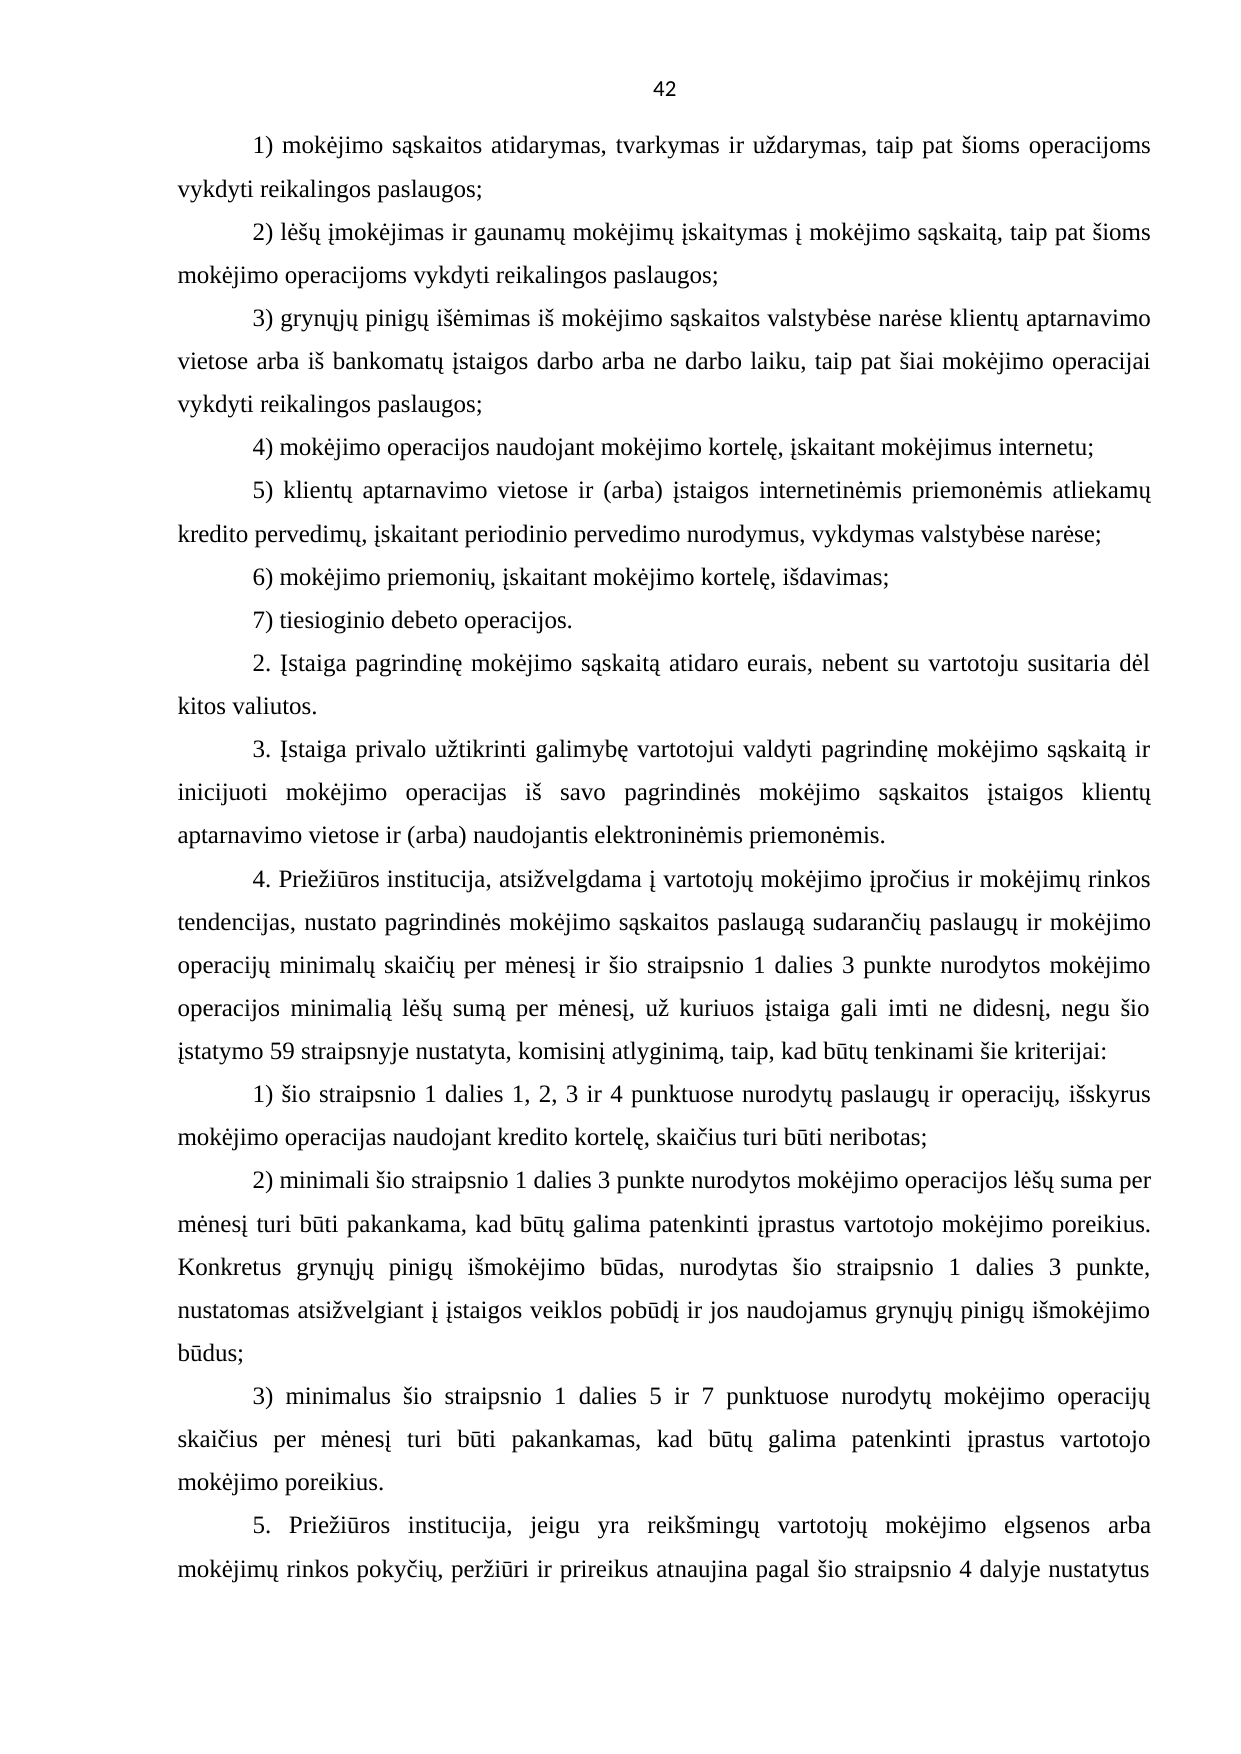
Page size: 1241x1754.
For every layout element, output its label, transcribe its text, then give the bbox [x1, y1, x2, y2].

text 2) minimali šio straipsnio 1 dalies 3 punkte nurodytos mokėjimo operacijos lėšų suma per mėnesį turi būti pakankama, kad būtų galima patenkinti įprastus vartotojo mokėjimo poreikius. Konkretus grynųjų pinigų išmokėjimo būdas, nurodytas šio straipsnio 1 dalies 3 punkte, nustatomas atsižvelgiant į įstaigos veiklos pobūdį ir jos naudojamus grynųjų pinigų išmokėjimo būdus; [177, 1166, 1152, 1367]
text 3. Įstaiga privalo užtikrinti galimybę vartotojui valdyti pagrindinę mokėjimo sąskaitą ir inicijuoti mokėjimo operacijas iš savo pagrindinės mokėjimo sąskaitos įstaigos klientų aptarnavimo vietose ir (arba) naudojantis elektroninėmis priemonėmis. [177, 734, 1152, 849]
text 3) minimalus šio straipsnio 1 dalies 5 ir 7 punktuose nurodytų mokėjimo operacijų skaičius per mėnesį turi būti pakankamas, kad būtų galima patenkinti įprastus vartotojo mokėjimo poreikius. [177, 1381, 1152, 1496]
text 7) tiesioginio debeto operacijos. [177, 605, 1152, 634]
text 6) mokėjimo priemonių, įskaitant mokėjimo kortelę, išdavimas; [177, 562, 1152, 591]
text 5) klientų aptarnavimo vietose ir (arba) įstaigos internetinėmis priemonėmis atliekamų kredito pervedimų, įskaitant periodinio pervedimo nurodymus, vykdymas valstybėse narėse; [177, 476, 1152, 547]
text 3) grynųjų pinigų išėmimas iš mokėjimo sąskaitos valstybėse narėse klientų aptarnavimo vietose arba iš bankomatų įstaigos darbo arba ne darbo laiku, taip pat šiai mokėjimo operacijai vykdyti reikalingos paslaugos; [177, 303, 1152, 418]
text 4) mokėjimo operacijos naudojant mokėjimo kortelę, įskaitant mokėjimus internetu; [177, 432, 1152, 461]
text 5. Priežiūros institucija, jeigu yra reikšmingų vartotojų mokėjimo elgsenos arba mokėjimų rinkos pokyčių, peržiūri ir prireikus atnaujina pagal šio straipsnio 4 dalyje nustatytus [177, 1511, 1152, 1582]
text 2) lėšų įmokėjimas ir gaunamų mokėjimų įskaitymas į mokėjimo sąskaitą, taip pat šioms mokėjimo operacijoms vykdyti reikalingos paslaugos; [177, 217, 1152, 289]
text 2. Įstaiga pagrindinę mokėjimo sąskaitą atidaro eurais, nebent su vartotoju susitaria dėl kitos valiutos. [177, 648, 1152, 720]
text 1) mokėjimo sąskaitos atidarymas, tvarkymas ir uždarymas, taip pat šioms operacijoms vykdyti reikalingos paslaugos; [177, 131, 1152, 202]
text 4. Priežiūros institucija, atsižvelgdama į vartotojų mokėjimo įpročius ir mokėjimų rinkos tendencijas, nustato pagrindinės mokėjimo sąskaitos paslaugą sudarančių paslaugų ir mokėjimo operacijų minimalų skaičių per mėnesį ir šio straipsnio 1 dalies 3 punkte nurodytos mokėjimo operacijos minimalią lėšų sumą per mėnesį, už kuriuos įstaiga gali imti ne didesnį, negu šio įstatymo 59 straipsnyje nustatyta, komisinį atlyginimą, taip, kad būtų tenkinami šie kriterijai: [177, 864, 1152, 1065]
text 1) šio straipsnio 1 dalies 1, 2, 3 ir 4 punktuose nurodytų paslaugų ir operacijų, išskyrus mokėjimo operacijas naudojant kredito kortelę, skaičius turi būti neribotas; [177, 1079, 1152, 1151]
